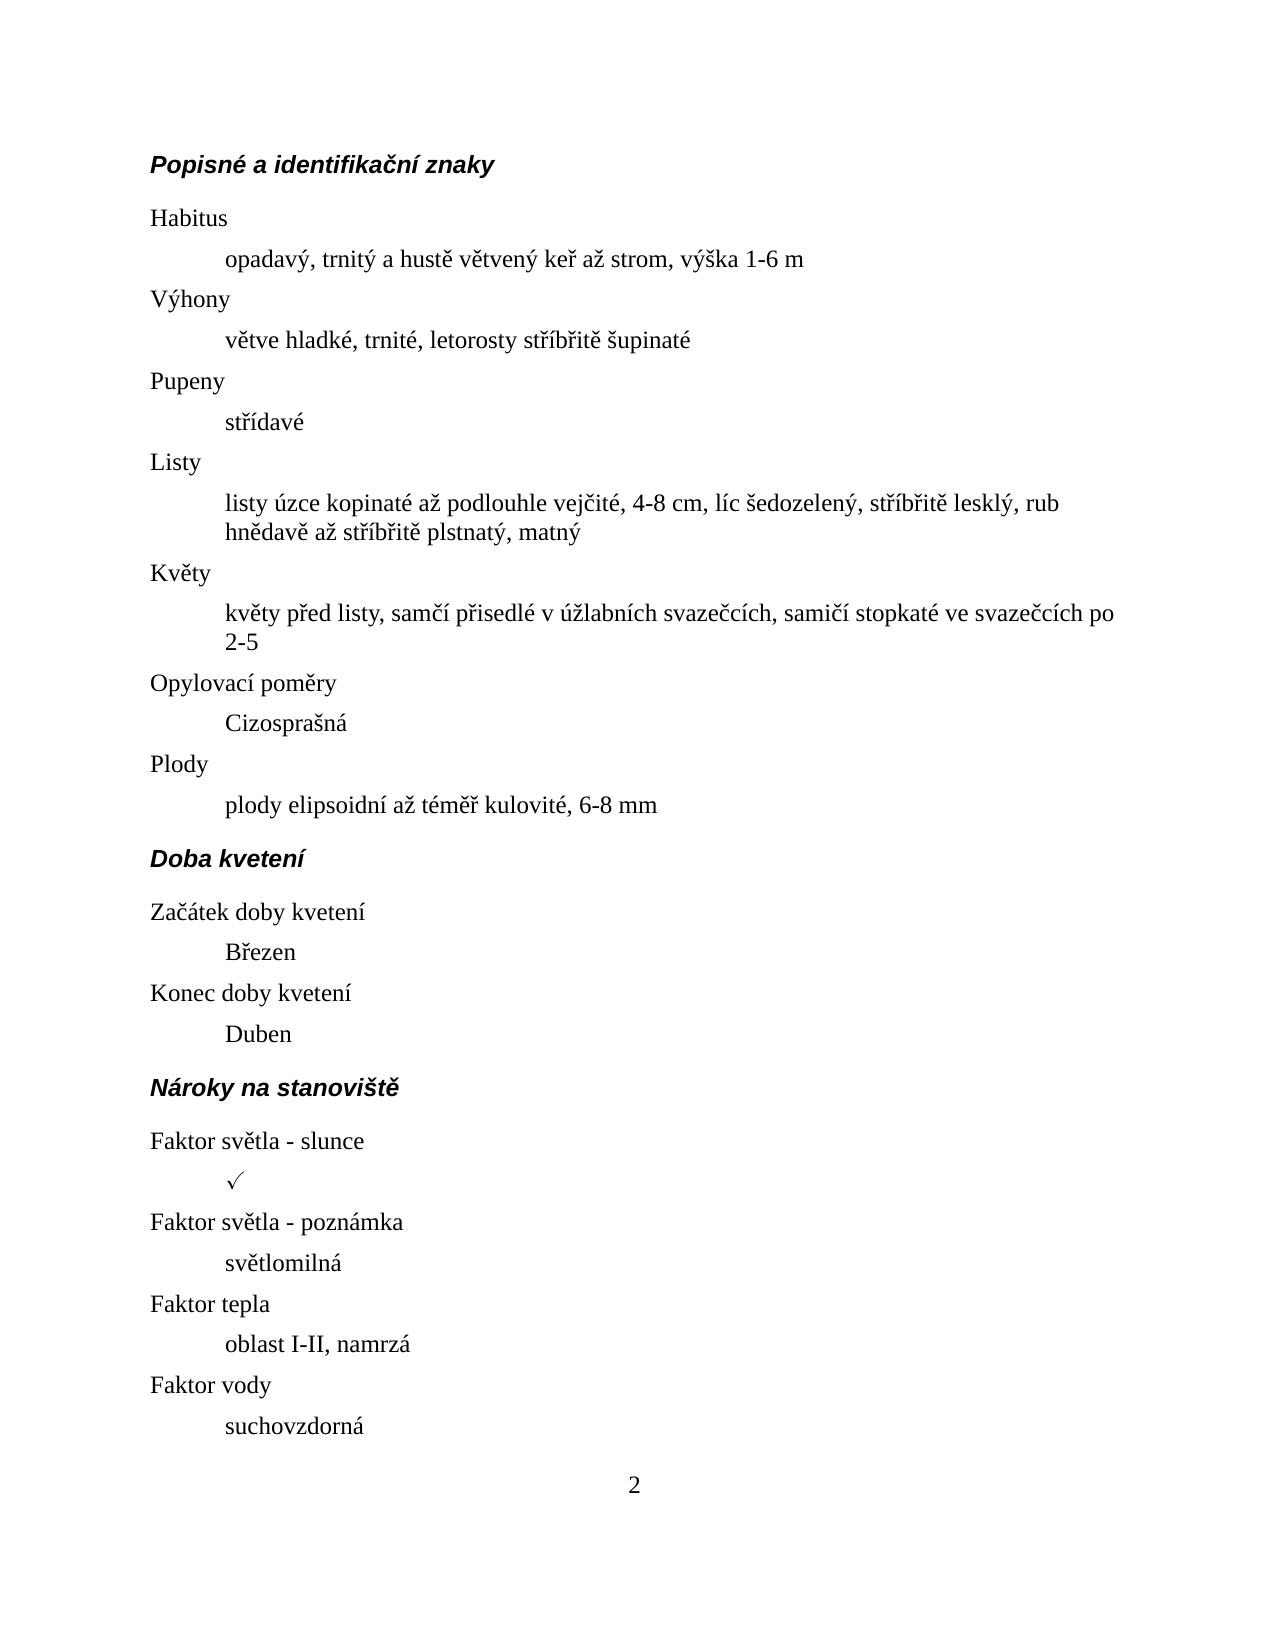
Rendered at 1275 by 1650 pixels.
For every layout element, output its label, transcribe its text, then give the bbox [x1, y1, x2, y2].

text Faktor vody [150, 1370, 1125, 1399]
text Konec doby kvetení [150, 978, 1125, 1007]
subtitle Popisné a identifikační znaky [150, 150, 1125, 178]
text Květy [150, 558, 1125, 586]
text střídavé [225, 407, 1125, 435]
subtitle Nároky na stanoviště [150, 1073, 1125, 1101]
text Listy [150, 447, 1125, 476]
text Duben [225, 1019, 1125, 1048]
text Faktor světla - slunce [150, 1126, 1125, 1154]
text větve hladké, trnité, letorosty stříbřitě šupinaté [225, 325, 1125, 354]
text oblast I-II, namrzá [225, 1329, 1125, 1358]
text Plody [150, 749, 1125, 778]
text listy úzce kopinaté až podlouhle vejčité, 4-8 cm, líc šedozelený, stříbřitě lesklý, rub hnědavě až stříbřitě plstnatý, matný [225, 488, 1125, 546]
text Výhony [150, 284, 1125, 313]
text Habitus [150, 203, 1125, 232]
text suchovzdorná [225, 1411, 1125, 1439]
text Březen [225, 937, 1125, 966]
subtitle Doba kvetení [150, 844, 1125, 872]
text Opylovací poměry [150, 668, 1125, 697]
text světlomilná [225, 1248, 1125, 1277]
text Faktor tepla [150, 1289, 1125, 1317]
text Cizosprašná [225, 708, 1125, 737]
text květy před listy, samčí přisedlé v úžlabních svazečcích, samičí stopkaté ve svazečcích po 2-5 [225, 598, 1125, 656]
text Faktor světla - poznámka [150, 1207, 1125, 1236]
text opadavý, trnitý a hustě větvený keř až strom, výška 1-6 m [225, 244, 1125, 272]
text plody elipsoidní až téměř kulovité, 6-8 mm [225, 790, 1125, 819]
text Začátek doby kvetení [150, 897, 1125, 926]
text ✓ [225, 1166, 1125, 1195]
text Pupeny [150, 366, 1125, 395]
